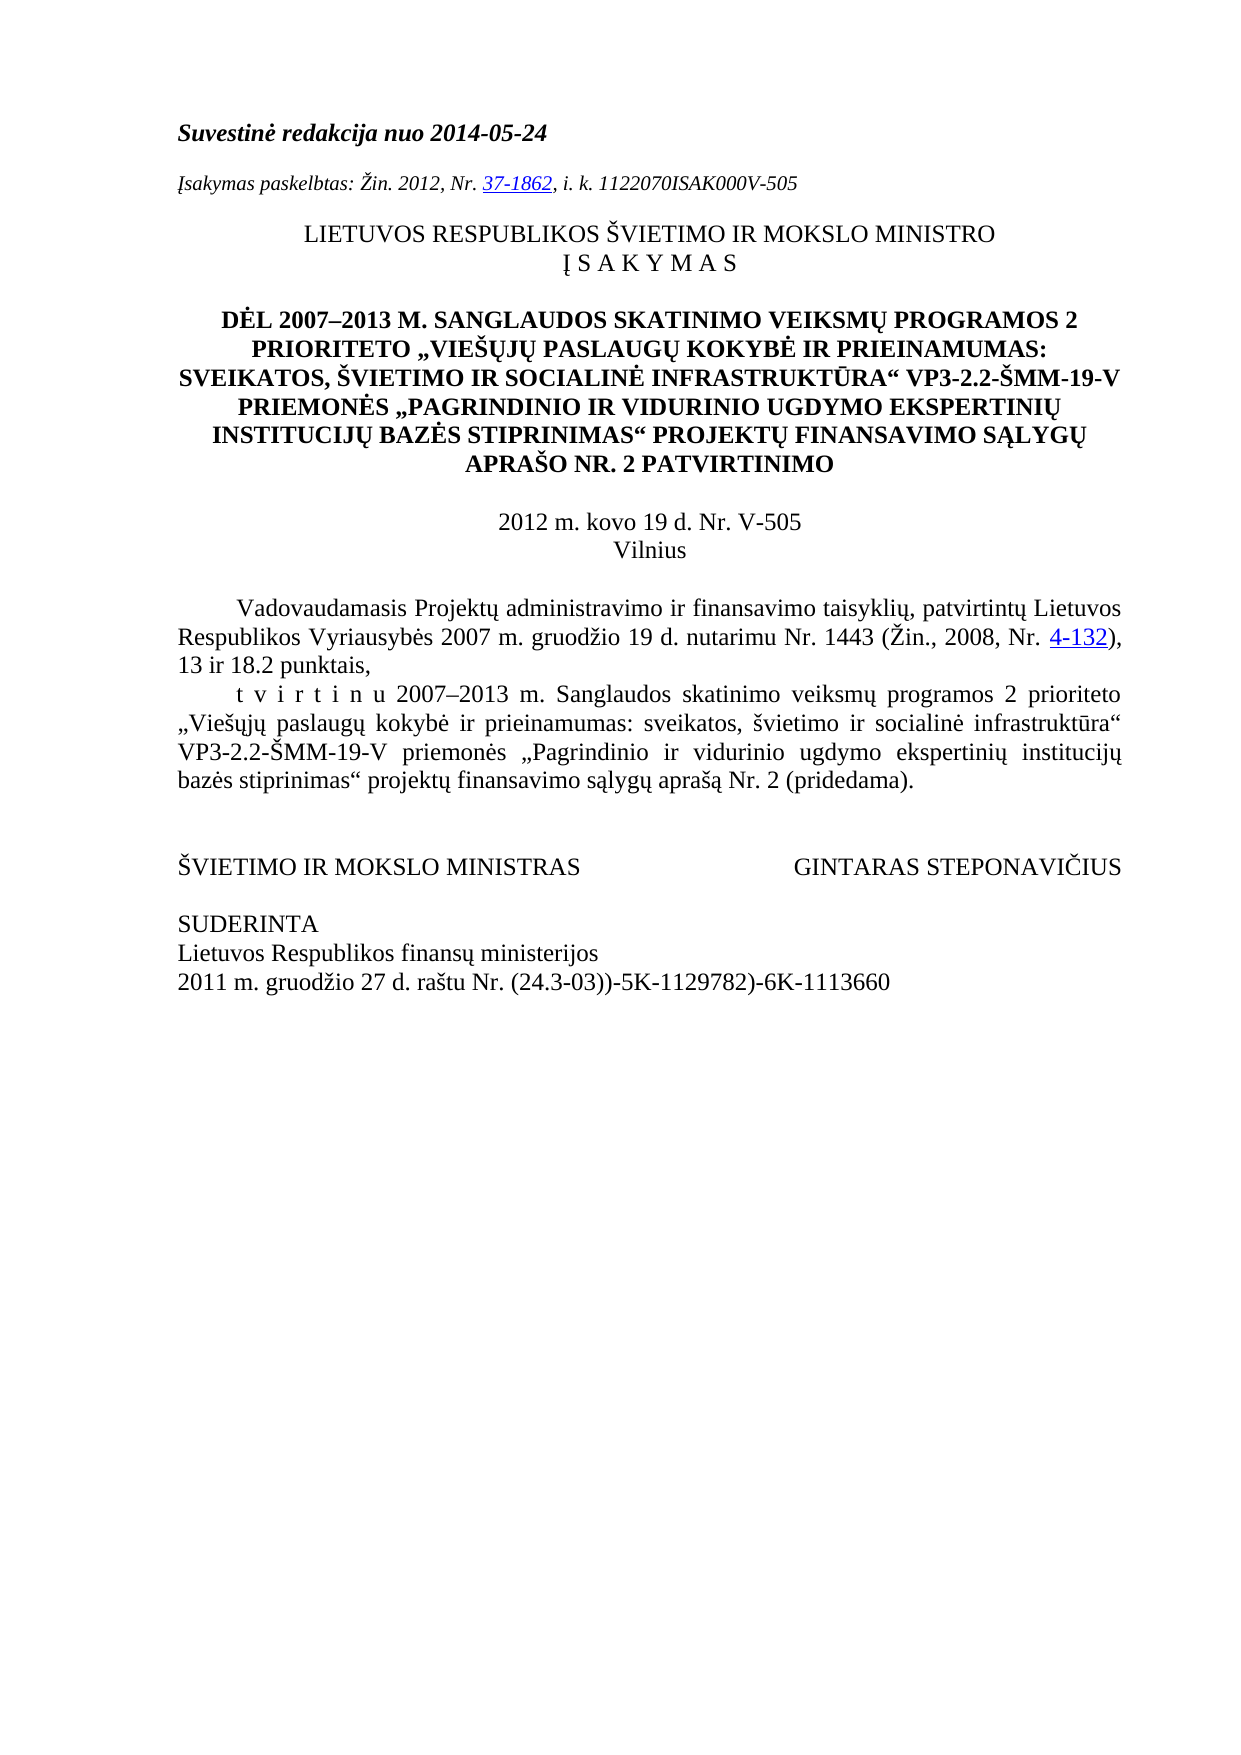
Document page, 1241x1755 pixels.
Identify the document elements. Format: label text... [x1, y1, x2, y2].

text Švietimo ir mokslo ministras Gintaras Steponavičius [177, 852, 1122, 880]
text Vadovaudamasis Projektų administravimo ir finansavimo taisyklių, patvirtintų Lietuvos Respublikos Vyriausybės 2007 m. gruodžio 19 d. nutarimu Nr. 1443 (Žin., 2008, Nr. 4-132), 13 ir 18.2 punktais, [177, 593, 1122, 679]
text Į S A K Y M A S [177, 248, 1122, 277]
text LIETUVOS RESPUBLIKOS ŠVIETIMO IR MOKSLO MINISTRO [177, 219, 1122, 248]
text SUDERINTA [177, 909, 1122, 938]
text Įsakymas paskelbtas: Žin. 2012, Nr. 37-1862, i. k. 1122070ISAK000V-505 [177, 171, 1122, 195]
text Suvestinė redakcija nuo 2014-05-24 [177, 118, 1122, 147]
text 2011 m. gruodžio 27 d. raštu Nr. (24.3-03))-5K-1129782)-6K-1113660 [177, 967, 1122, 995]
text Vilnius [177, 535, 1122, 564]
text 2012 m. kovo 19 d. Nr. V-505 [177, 507, 1122, 535]
text t v i r t i n u 2007–2013 m. Sanglaudos skatinimo veiksmų programos 2 prioriteto „Viešųjų paslaugų kokybė ir prieinamumas: sveikatos, švietimo ir socialinė infrastruktūra“ VP3-2.2-ŠMM-19-V priemonės „Pagrindinio ir vidurinio ugdymo ekspertinių institucijų bazės stiprinimas“ projektų finansavimo sąlygų aprašą Nr. 2 (pridedama). [177, 679, 1122, 794]
text DĖL 2007–2013 M. SANGLAUDOS SKATINIMO VEIKSMŲ PROGRAMOS 2 PRIORITETO „VIEŠŲJŲ PASLAUGŲ KOKYBĖ IR PRIEINAMUMAS: SVEIKATOS, ŠVIETIMO IR SOCIALINĖ INFRASTRUKTŪRA“ VP3-2.2-ŠMM-19-V PRIEMONĖS „PAGRINDINIO IR VIDURINIO UGDYMO EKSPERTINIŲ INSTITUCIJŲ BAZĖS STIPRINIMAS“ PROJEKTŲ FINANSAVIMO SĄLYGŲ APRAŠO Nr. 2 PATVIRTINIMO [177, 305, 1122, 478]
text Lietuvos Respublikos finansų ministerijos [177, 938, 1122, 967]
